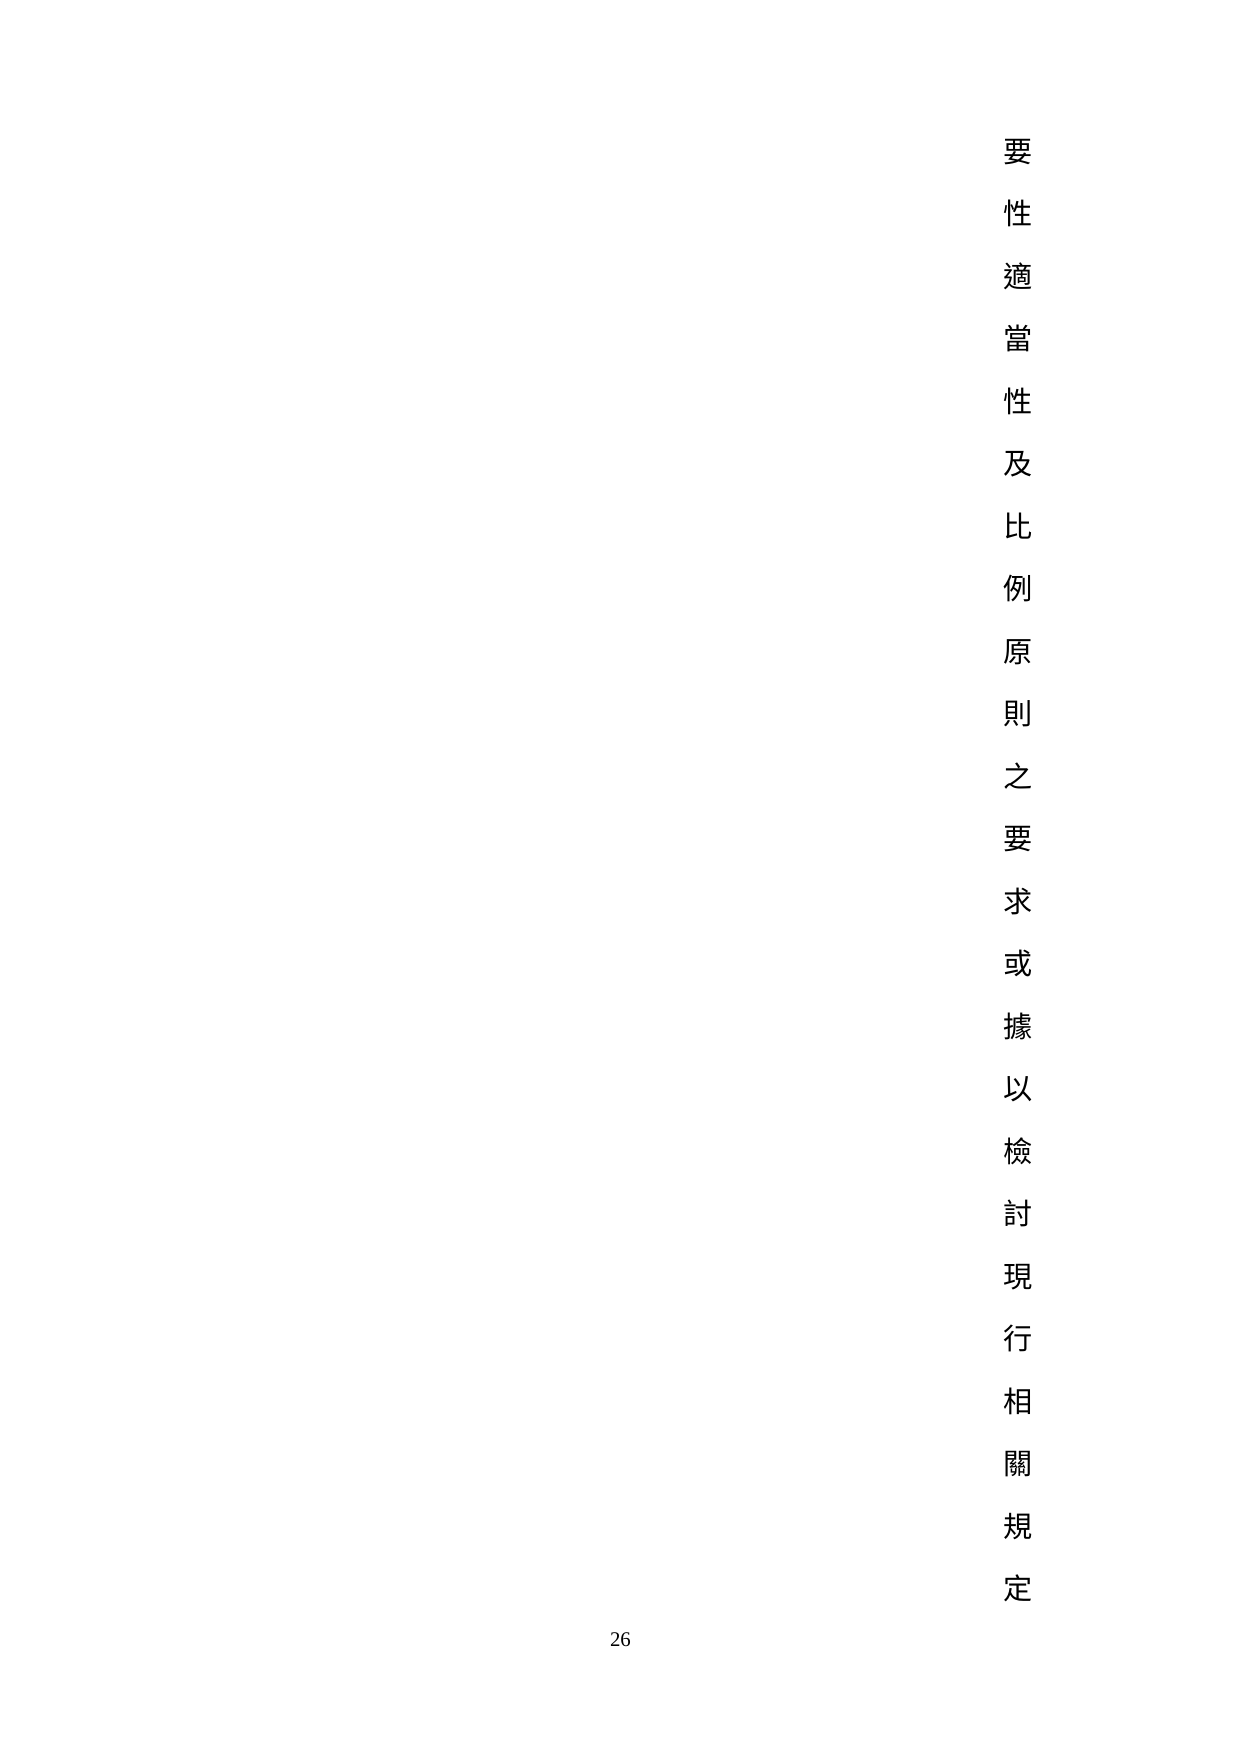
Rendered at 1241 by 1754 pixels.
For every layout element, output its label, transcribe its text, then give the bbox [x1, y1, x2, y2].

list 鑑於現行調取通信紀錄調取，並未揭露不同案件聲請調取票之比例、內部審核准駁各項事由統計及聲請調取該紀錄後，在一定期間內起訴及定罪之比例等數據於監察統計年報，因而無從本於實證基礎而檢討現行調取通信紀錄為偵查手段，是否符合法規範合目的性、必要性、適當性及比例原則之要求，或據以檢討現行相關規定是否窒礙難行，爰要求法務部於六個月內研議：（一）揭露相關數據於年報之可行性；（二）制定通信紀錄之調取指引於偵查案件相關要點、辦法或注意事項內供第一線辦案人員參考。 [867, 108, 1053, 1608]
